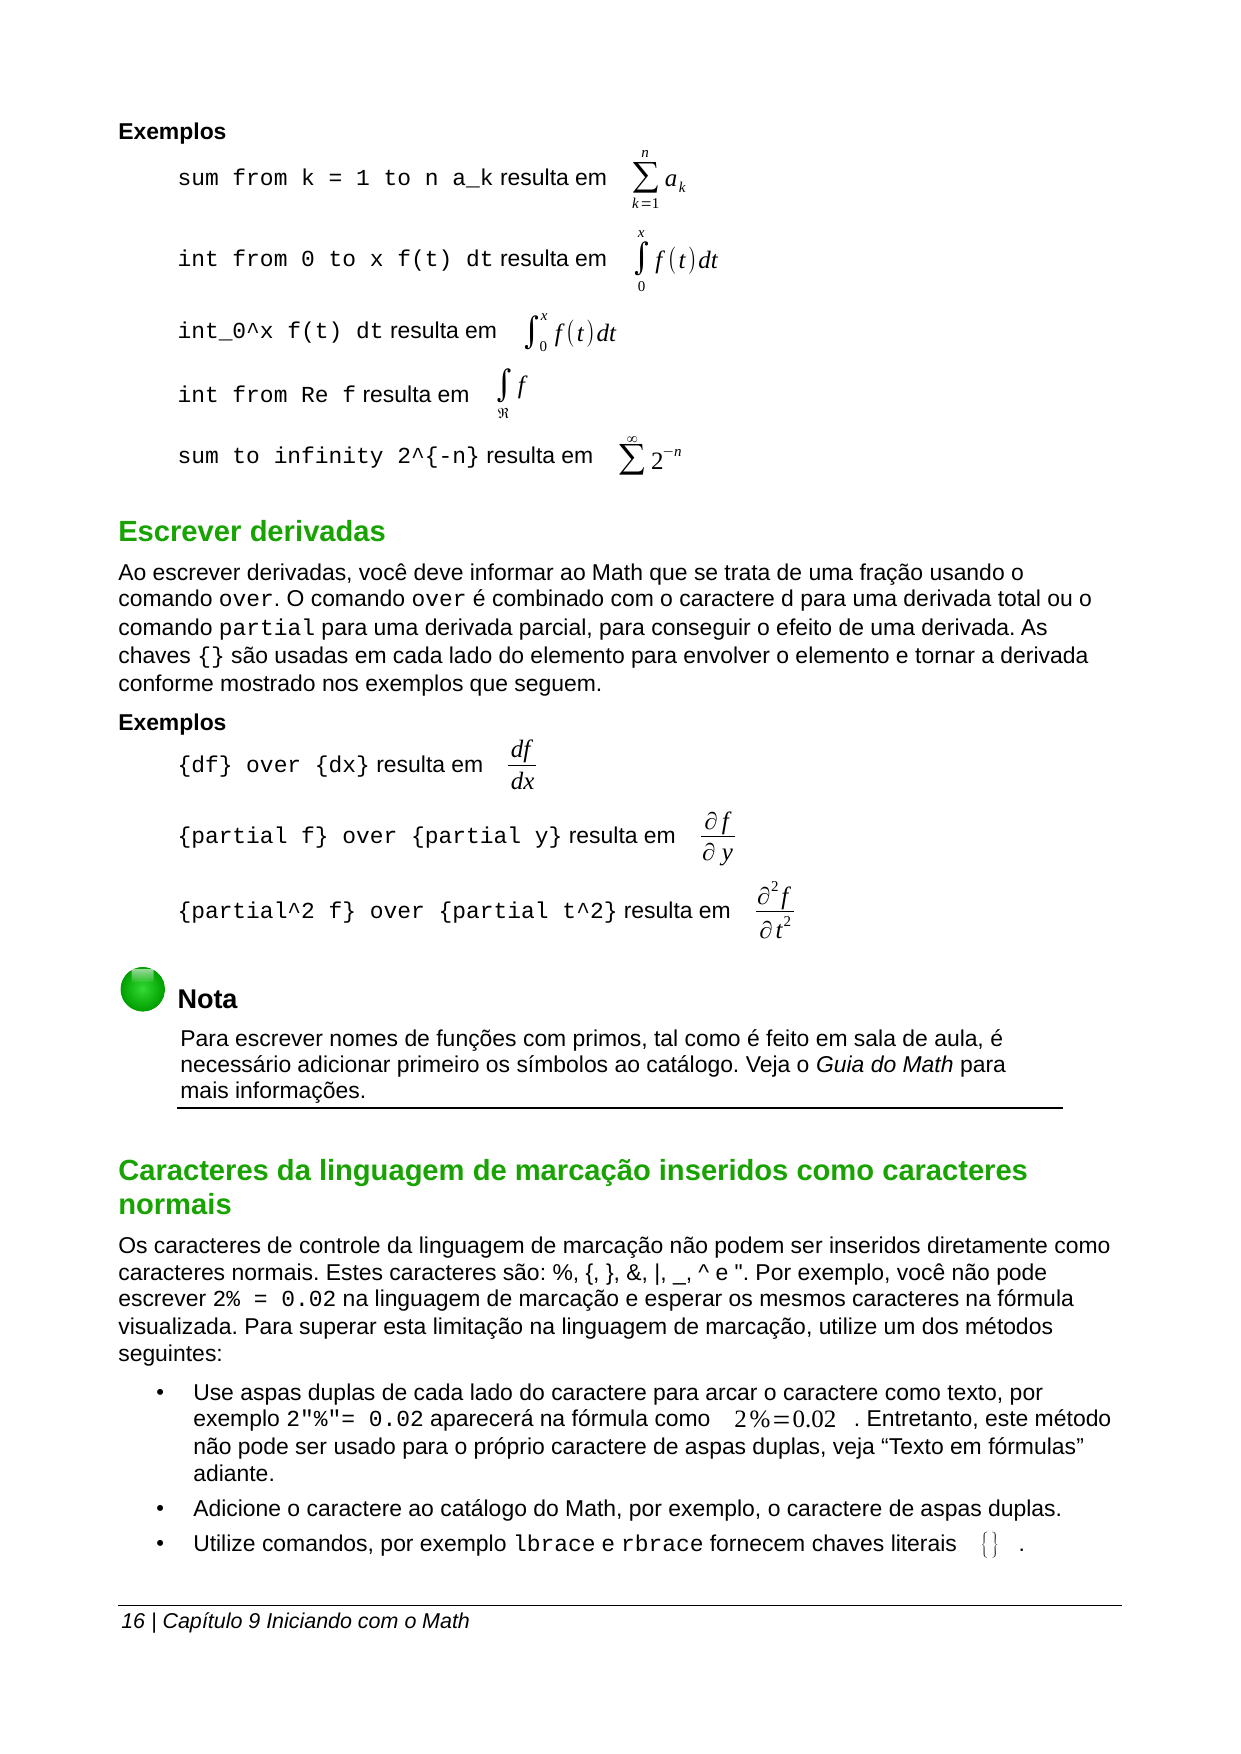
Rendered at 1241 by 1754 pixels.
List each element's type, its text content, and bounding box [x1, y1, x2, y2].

list Use aspas duplas de cada lado do caractere para arcar o caractere como texto, por exemplo 2"%"= 0.02 aparecerá na fórmula como . Entretanto, este método não pode ser usado para o próprio caractere de aspas duplas, veja “Texto em fórmulas” adiante. [156, 1378, 1122, 1486]
text {partial^2 f} over {partial t^2} resulta em [177, 878, 1122, 944]
text Os caracteres de controle da linguagem de marcação não podem ser inseridos diretamente como caracteres normais. Estes caracteres são: %, {, }, &, |, _, ^ e ". Por exemplo, você não pode escrever 2% = 0.02 na linguagem de marcação e esperar os mesmos caracteres na fórmula visualizada. Para superar esta limitação na linguagem de marcação, utilize um dos métodos seguintes: [118, 1232, 1122, 1366]
text sum from k = 1 to n a_k resulta em [177, 144, 1122, 212]
list Utilize comandos, por exemplo lbrace e rbrace fornecem chaves literais . [156, 1530, 1122, 1558]
text int from Re f resulta em [177, 367, 1122, 423]
text Para escrever nomes de funções com primos, tal como é feito em sala de aula, é necessário adicionar primeiro os símbolos ao catálogo. Veja o Guia do Math para mais informações. [177, 1021, 1063, 1107]
text Exemplos [118, 118, 1122, 144]
text sum to infinity 2^{-n} resulta em [177, 436, 1122, 478]
text int_0^x f(t) dt resulta em [177, 307, 1122, 355]
text Exemplos [118, 709, 1122, 736]
text int from 0 to x f(t) dt resulta em [177, 224, 1122, 295]
text Ao escrever derivadas, você deve informar ao Math que se trata de uma fração usando o comando over. O comando over é combinado com o caractere d para uma derivada total ou o comando partial para uma derivada parcial, para conseguir o efeito de uma derivada. As chaves {} são usadas em cada lado do elemento para envolver o elemento e tornar a derivada conforme mostrado nos exemplos que seguem. [118, 559, 1122, 697]
text {partial f} over {partial y} resulta em [177, 807, 1122, 866]
subtitle Caracteres da linguagem de marcação inseridos como caracteres normais [118, 1153, 1122, 1220]
list Adicione o caractere ao catálogo do Math, por exemplo, o caractere de aspas duplas. [156, 1495, 1122, 1521]
subtitle Escrever derivadas [118, 514, 1122, 547]
subtitle Nota [118, 964, 1122, 1014]
text {df} over {dx} resulta em [177, 736, 1122, 794]
